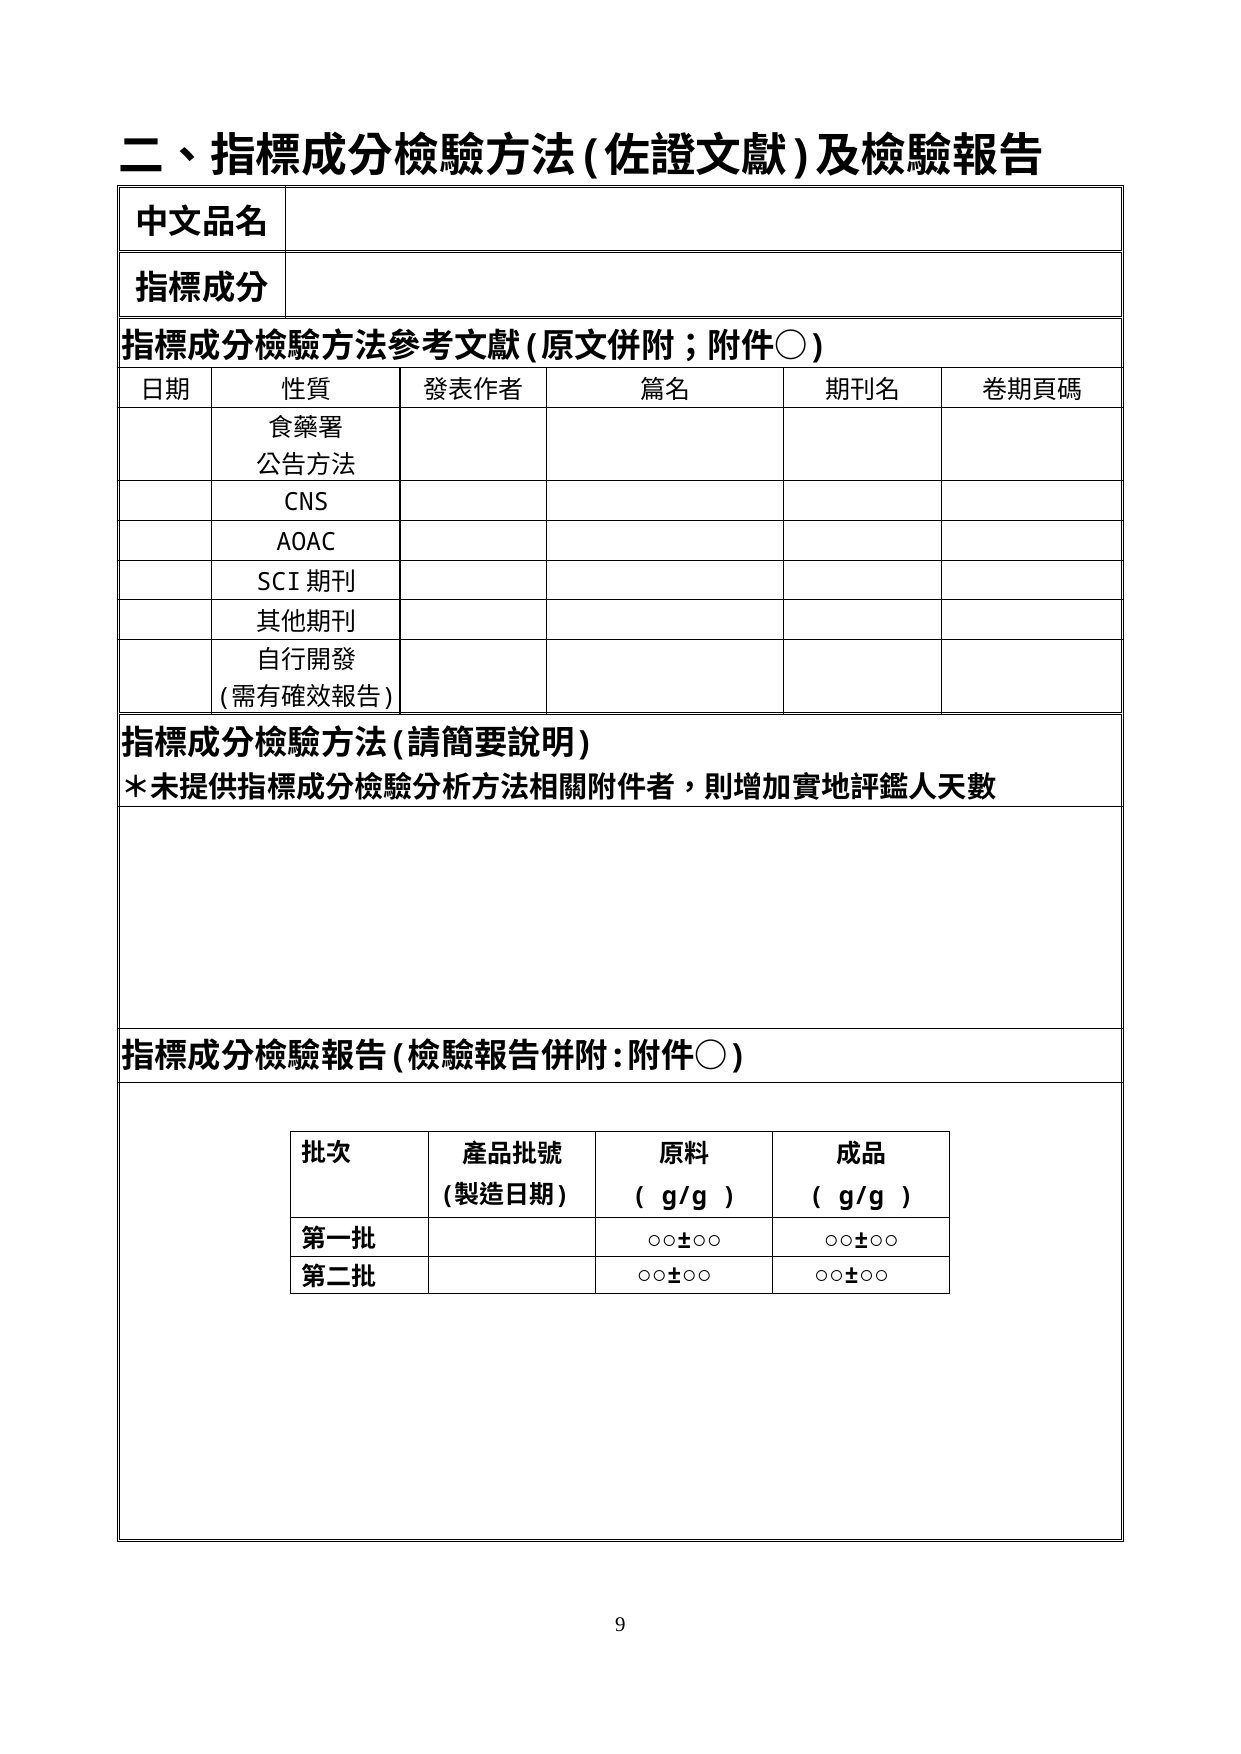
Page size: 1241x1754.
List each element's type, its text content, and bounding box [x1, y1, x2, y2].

table_cell [120, 561, 211, 599]
table_cell [942, 600, 1121, 639]
table_cell [784, 521, 941, 559]
table_cell [120, 640, 211, 712]
table_cell [784, 600, 941, 639]
table_cell [429, 1218, 595, 1256]
table_cell [401, 600, 546, 639]
table_cell [784, 640, 941, 712]
table_header [286, 188, 1121, 250]
table_cell [401, 640, 546, 712]
table_cell [547, 481, 783, 520]
table_cell [429, 1257, 595, 1293]
table_cell ○○±○○ [596, 1257, 772, 1293]
table_header 產品批號 (製造日期) [429, 1132, 595, 1217]
table_header 原料 ( g/g ) [596, 1132, 772, 1217]
table_cell 第二批 [291, 1257, 428, 1293]
table_cell 自行開發 (需有確效報告) [212, 640, 399, 712]
table_cell [547, 640, 783, 712]
table_cell [120, 1083, 1121, 1539]
table_cell [784, 481, 941, 520]
table_cell ○○±○○ [596, 1218, 772, 1256]
table_cell 發表作者 [401, 368, 546, 407]
table_cell 期刊名 [784, 368, 941, 407]
table_cell [547, 408, 783, 480]
table_cell [784, 408, 941, 480]
table_cell 篇名 [547, 368, 783, 407]
table_cell [120, 807, 1121, 1028]
table_header 成品 ( g/g ) [773, 1132, 949, 1217]
table_cell [120, 481, 211, 520]
text 二、指標成分檢驗方法(佐證文獻)及檢驗報告 [118, 118, 1122, 185]
table_cell [942, 481, 1121, 520]
table_cell [286, 253, 1121, 316]
table_cell [942, 408, 1121, 480]
table_cell [401, 521, 546, 559]
table_cell SCI期刊 [212, 561, 399, 599]
table_cell 日期 [120, 368, 211, 407]
table_cell [942, 640, 1121, 712]
table_cell [547, 561, 783, 599]
table_cell AOAC [212, 521, 399, 559]
table_cell 第一批 [291, 1218, 428, 1256]
table_cell [401, 561, 546, 599]
table_cell ○○±○○ [773, 1218, 949, 1256]
table_cell 指標成分檢驗方法參考文獻(原文併附；附件○) [120, 319, 1121, 367]
table_cell [120, 408, 211, 480]
table_cell 卷期頁碼 [942, 368, 1121, 407]
table_header 批次 [291, 1132, 428, 1217]
table_cell [547, 521, 783, 559]
table_cell 其他期刊 [212, 600, 399, 639]
table_cell [120, 521, 211, 559]
table_cell [401, 408, 546, 480]
table_cell ○○±○○ [773, 1257, 949, 1293]
table_cell [784, 561, 941, 599]
table_cell [120, 600, 211, 639]
table_cell [547, 600, 783, 639]
table_cell 指標成分 [120, 253, 285, 316]
table_cell 食藥署 公告方法 [212, 408, 399, 480]
table_cell [401, 481, 546, 520]
table_cell 性質 [212, 368, 399, 407]
table_cell CNS [212, 481, 399, 520]
table_cell [942, 521, 1121, 559]
table_header 中文品名 [120, 188, 285, 250]
table_cell [942, 561, 1121, 599]
table_cell 指標成分檢驗報告(檢驗報告併附:附件○) [120, 1029, 1121, 1082]
table_cell 指標成分檢驗方法(請簡要說明) ＊未提供指標成分檢驗分析方法相關附件者，則增加實地評鑑人天數 [120, 715, 1121, 806]
